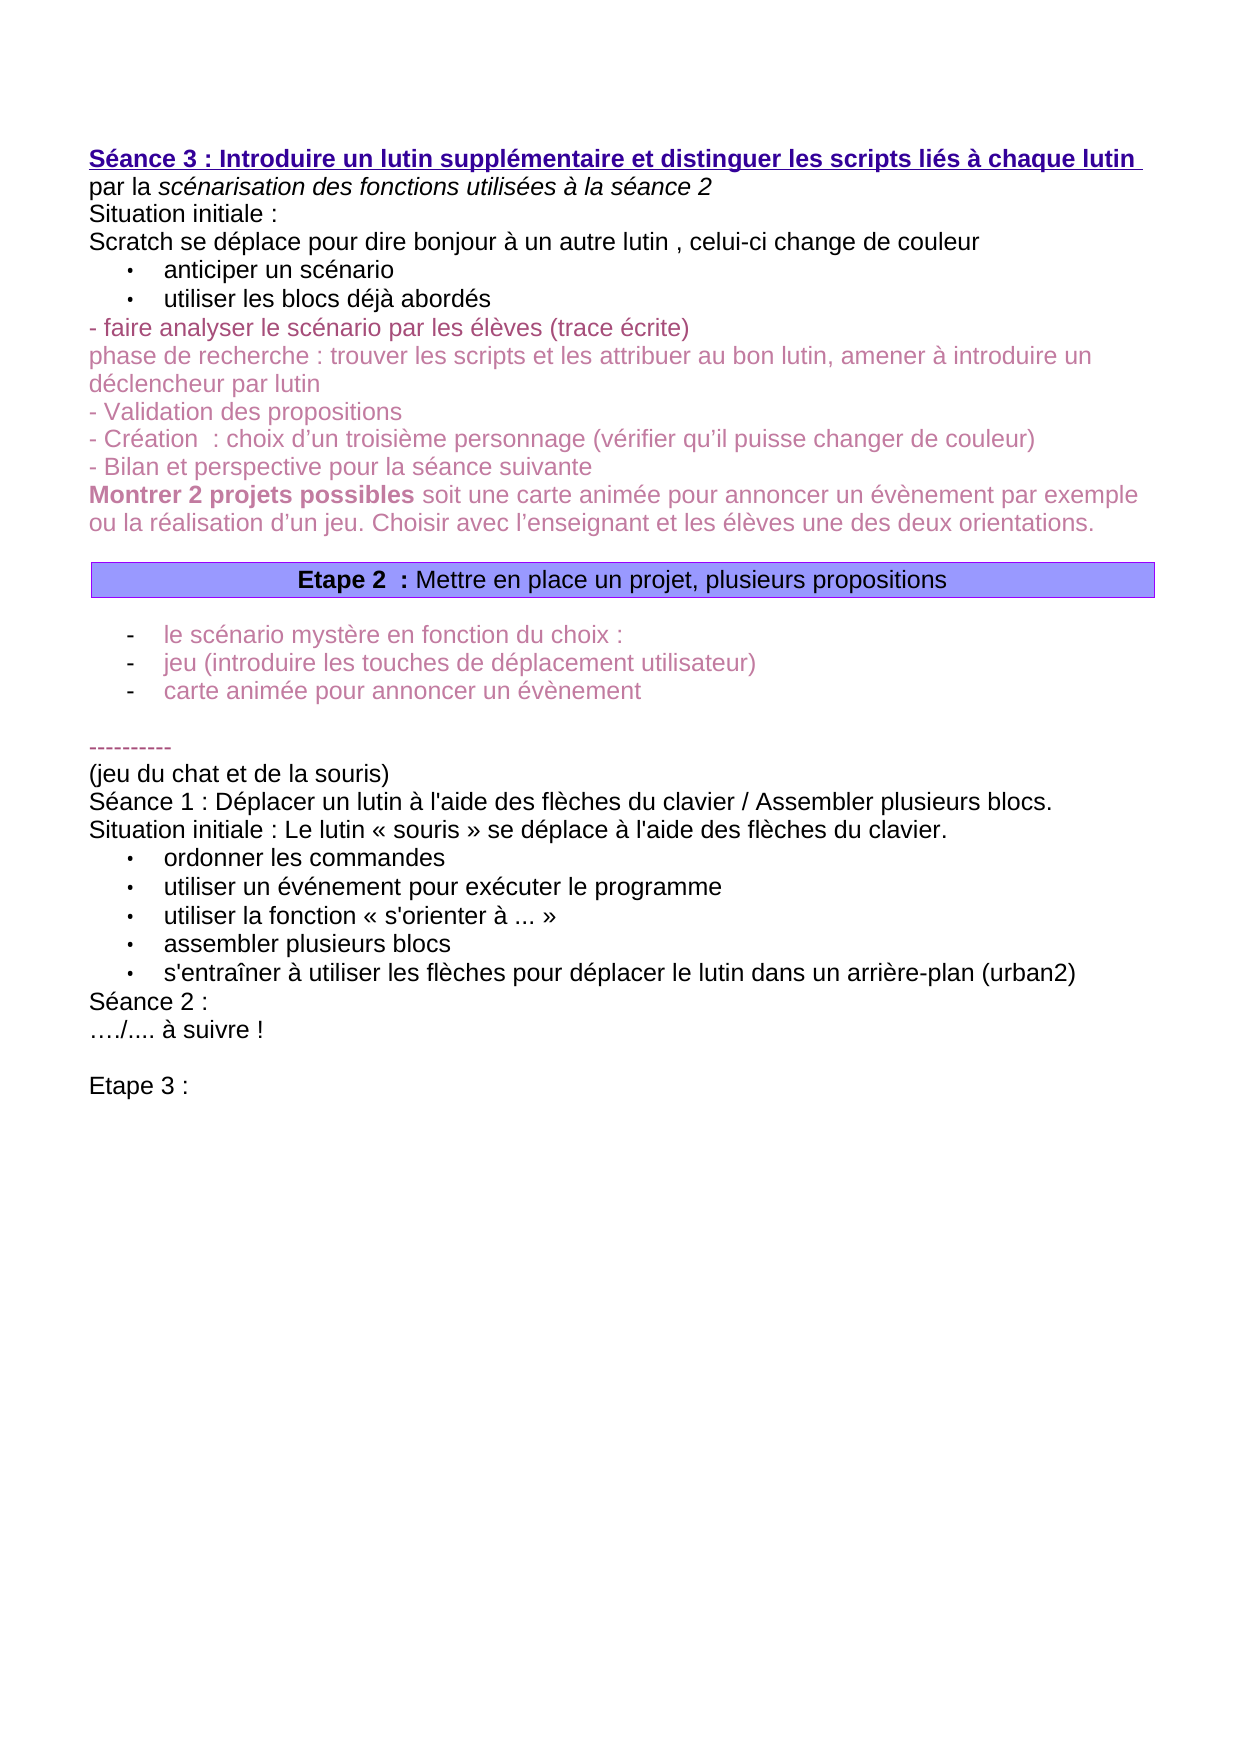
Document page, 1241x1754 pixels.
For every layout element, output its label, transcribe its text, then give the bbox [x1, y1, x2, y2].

list anticiper un scénario [126, 256, 1152, 285]
text par la scénarisation des fonctions utilisées à la séance 2 [88, 172, 1152, 200]
text - Validation des propositions [88, 397, 1152, 425]
text phase de recherche : trouver les scripts et les attribuer au bon lutin, amener à introduire un déclencheur par lutin [88, 341, 1152, 397]
list le scénario mystère en fonction du choix : [126, 621, 1152, 648]
text - faire analyser le scénario par les élèves (trace écrite) [88, 313, 1152, 341]
text (jeu du chat et de la souris) [88, 760, 1152, 788]
text Scratch se déplace pour dire bonjour à un autre lutin , celui-ci change de couleur [88, 228, 1152, 256]
text - Bilan et perspective pour la séance suivante [88, 453, 1152, 481]
list ordonner les commandes [126, 844, 1152, 873]
text …./.... à suivre ! [88, 1016, 1152, 1043]
text Situation initiale : [88, 200, 1152, 228]
text Séance 3 : Introduire un lutin supplémentaire et distinguer les scripts liés à chaque lutin [88, 144, 1152, 172]
list s'entraîner à utiliser les flèches pour déplacer le lutin dans un arrière-plan (urban2) [126, 959, 1152, 988]
text Séance 1 : Déplacer un lutin à l'aide des flèches du clavier / Assembler plusieurs blocs. [88, 788, 1152, 816]
list jeu (introduire les touches de déplacement utilisateur) [126, 648, 1152, 676]
text Séance 2 : [88, 988, 1152, 1016]
text Montrer 2 projets possibles soit une carte animée pour annoncer un évènement par exemple ou la réalisation d’un jeu. Choisir avec l’enseignant et les élèves une des deux orientations. [88, 481, 1152, 537]
text Situation initiale : Le lutin « souris » se déplace à l'aide des flèches du clavier. [88, 816, 1152, 844]
list utiliser un événement pour exécuter le programme [126, 873, 1152, 901]
list utiliser la fonction « s'orienter à ... » [126, 901, 1152, 930]
text ---------- [88, 732, 1152, 760]
text - Création : choix d’un troisième personnage (vérifier qu’il puisse changer de couleur) [88, 425, 1152, 453]
list assembler plusieurs blocs [126, 930, 1152, 959]
text Etape 3 : [88, 1071, 1152, 1099]
list utiliser les blocs déjà abordés [126, 285, 1152, 313]
list carte animée pour annoncer un évènement [126, 676, 1152, 704]
